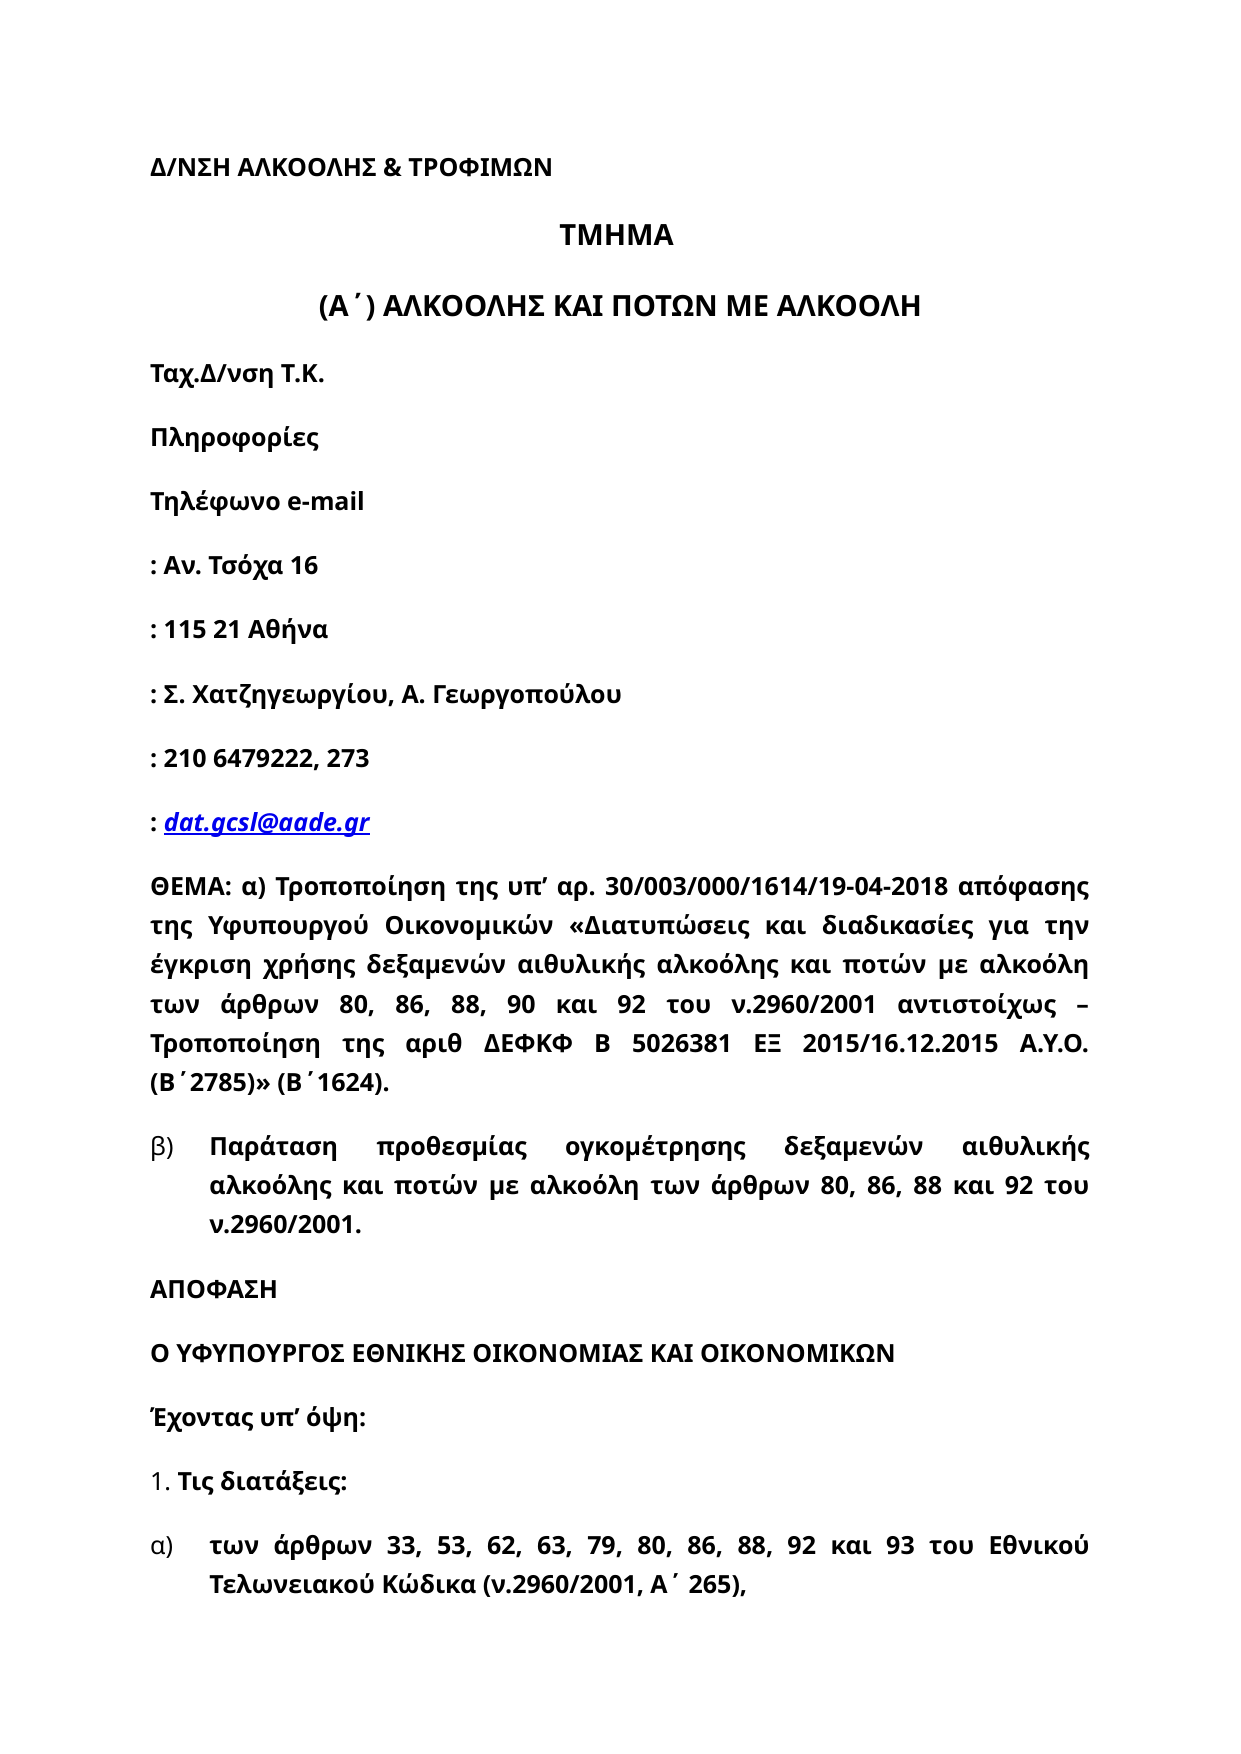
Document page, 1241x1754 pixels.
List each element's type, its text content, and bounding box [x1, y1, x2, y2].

text ΘΕΜΑ: α) Τροποποίηση της υπ’ αρ. 30/003/000/1614/19-04-2018 απόφασης της Υφυπουργού Οικονομικών «Διατυπώσεις και διαδικασίες για την έγκριση χρήσης δεξαμενών αιθυλικής αλκοόλης και ποτών με αλκοόλη των άρθρων 80, 86, 88, 90 και 92 του ν.2960/2001 αντιστοίχως – Τροποποίηση της αριθ ΔΕΦΚΦ Β 5026381 ΕΞ 2015/16.12.2015 Α.Υ.Ο. (Β΄2785)» (Β΄1624). [150, 869, 1090, 1099]
text Δ/ΝΣΗ ΑΛΚΟΟΛΗΣ & ΤΡΟΦΙΜΩΝ [150, 150, 1090, 184]
text : Σ. Χατζηγεωργίου, Α. Γεωργοπούλου [150, 676, 1090, 710]
text ΑΠΟΦΑΣΗ [150, 1271, 1090, 1305]
subtitle (Α΄) ΑΛΚΟΟΛΗΣ ΚΑΙ ΠΟΤΩΝ ΜΕ ΑΛΚΟΟΛΗ [150, 285, 1090, 324]
text Τηλέφωνο e-mail [150, 484, 1090, 518]
text : 210 6479222, 273 [150, 740, 1090, 774]
list α) των άρθρων 33, 53, 62, 63, 79, 80, 86, 88, 92 και 93 του Εθνικού Τελωνειακού Κώδικα (ν.2960/2001, Α΄ 265), [150, 1528, 1090, 1601]
text Ο ΥΦΥΠΟΥΡΓΟΣ ΕΘΝΙΚΗΣ ΟΙΚΟΝΟΜΙΑΣ ΚΑΙ ΟΙΚΟΝΟΜΙΚΩΝ [150, 1335, 1090, 1369]
subtitle ΤΜΗΜΑ [150, 214, 1090, 254]
text Ταχ.Δ/νση Τ.Κ. [150, 355, 1090, 389]
text Πληροφορίες [150, 419, 1090, 454]
text : dat.gcsl@aade.gr [150, 804, 1090, 839]
text : 115 21 Αθήνα [150, 612, 1090, 646]
text Έχοντας υπ’ όψη: [150, 1399, 1090, 1434]
text : Αν. Τσόχα 16 [150, 548, 1090, 582]
list β) Παράταση προθεσμίας ογκομέτρησης δεξαμενών αιθυλικής αλκοόλης και ποτών με αλκοόλη των άρθρων 80, 86, 88 και 92 του ν.2960/2001. [150, 1129, 1090, 1241]
text 1. Τις διατάξεις: [150, 1464, 1090, 1498]
